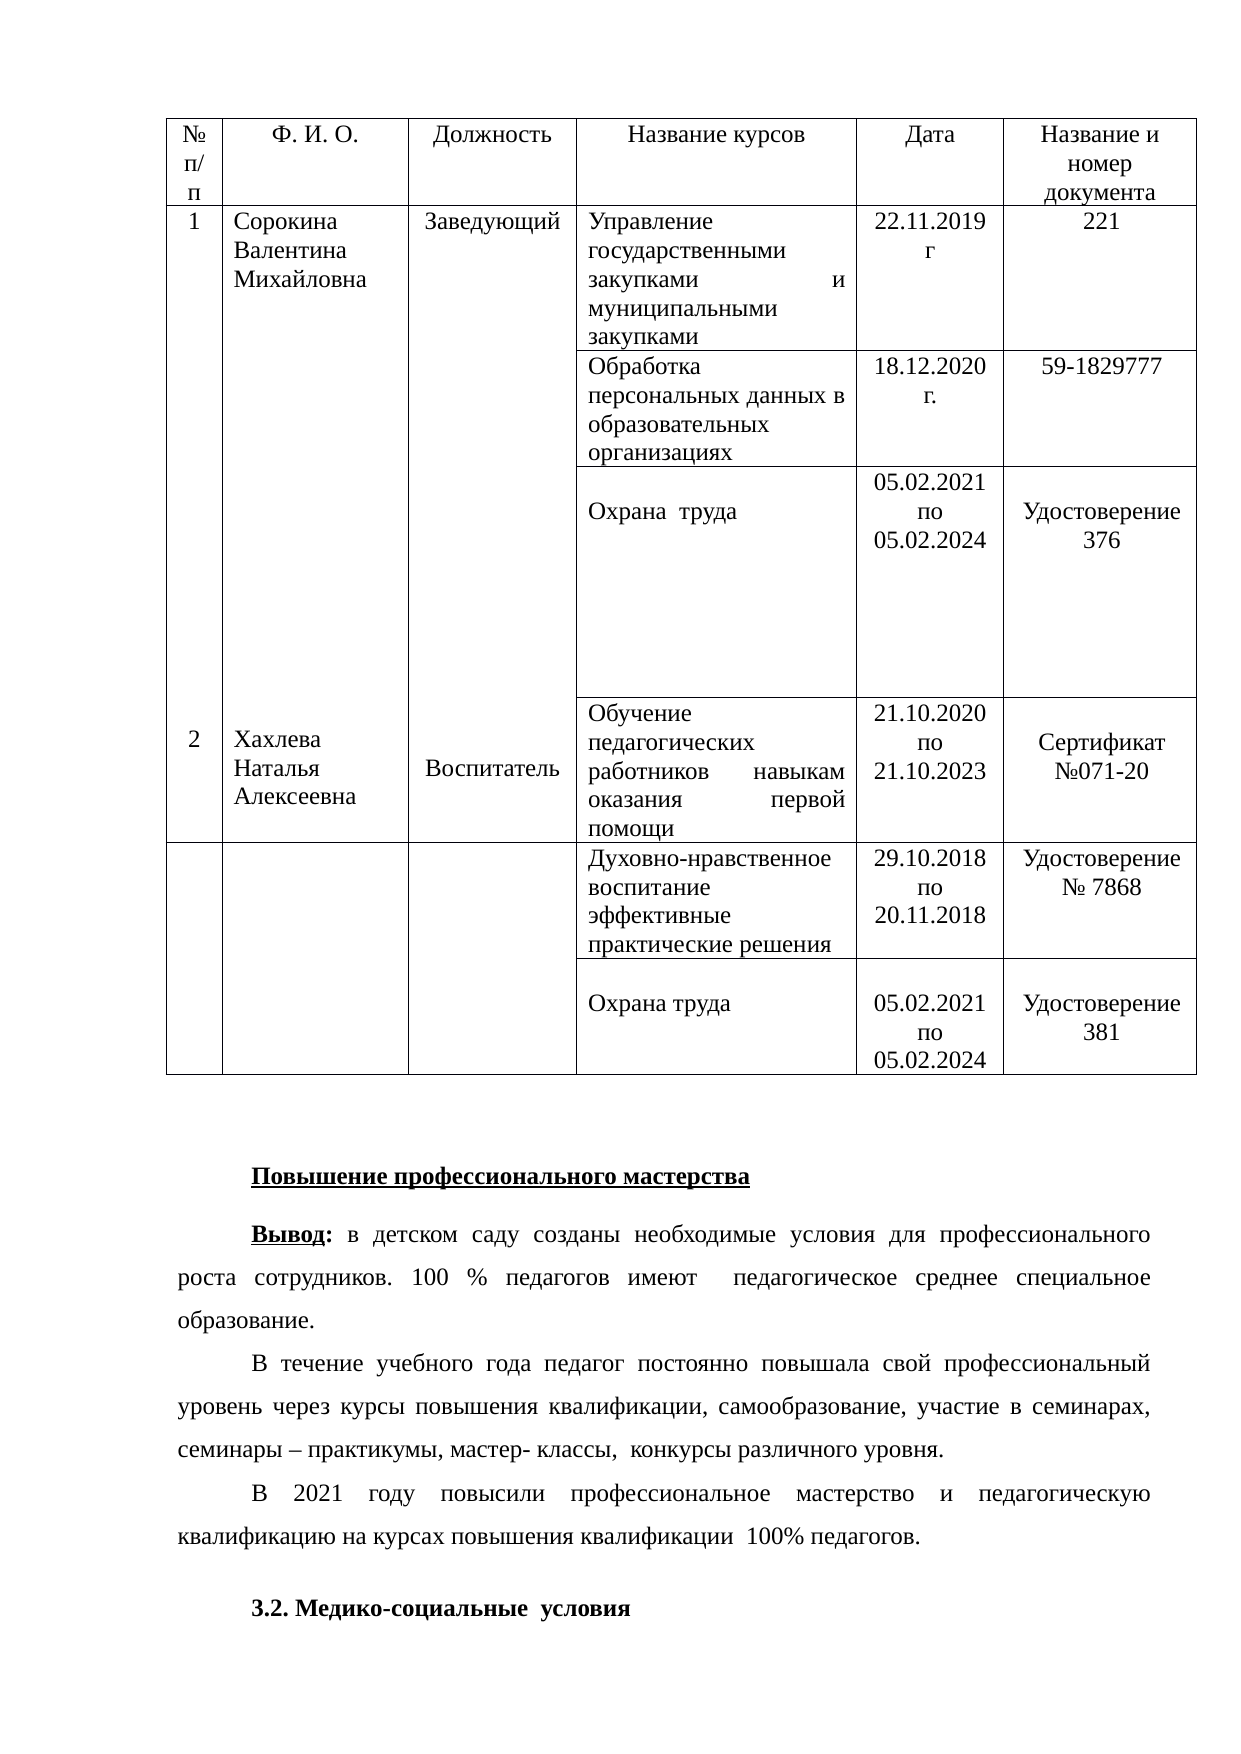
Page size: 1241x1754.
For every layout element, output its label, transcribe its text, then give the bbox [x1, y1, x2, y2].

table_cell Обработка персональных данных в образовательных организациях [577, 351, 856, 466]
text Вывод: в детском саду созданы необходимые условия для профессионального роста сотрудников. 100 % педагогов имеют педагогическое среднее специальное образование. [177, 1219, 1152, 1334]
table_cell Духовно-нравственное воспитание эффективные практические решения [577, 843, 856, 958]
table_cell Удостоверение № 7868 [1004, 843, 1196, 958]
table_cell 221 [1004, 206, 1196, 350]
table_header Название и номер документа [1004, 119, 1196, 205]
table_cell 05.02.2021 по 05.02.2024 [857, 959, 1003, 1074]
table_cell 21.10.2020 по 21.10.2023 [857, 698, 1003, 842]
table_cell Заведующий Воспитатель [409, 206, 576, 842]
table_cell Сертификат №071-20 [1004, 698, 1196, 842]
table_cell [167, 843, 222, 1074]
table_cell Удостоверение 376 [1004, 467, 1196, 697]
table_cell Сорокина Валентина Михайловна Хахлева Наталья Алексеевна [223, 206, 408, 842]
table_cell 18.12.2020 г. [857, 351, 1003, 466]
text В течение учебного года педагог постоянно повышала свой профессиональный уровень через курсы повышения квалификации, самообразование, участие в семинарах, семинары – практикумы, мастер- классы, конкурсы различного уровня. [177, 1348, 1152, 1463]
table_header № п/п [167, 119, 222, 205]
text 3.2. Медико-социальные условия [177, 1593, 1152, 1621]
text В 2021 году повысили профессиональное мастерство и педагогическую квалификацию на курсах повышения квалификации 100% педагогов. [177, 1478, 1152, 1549]
table_cell 22.11.2019 г [857, 206, 1003, 350]
table_cell 05.02.2021 по 05.02.2024 [857, 467, 1003, 697]
table_cell 29.10.2018 по 20.11.2018 [857, 843, 1003, 958]
table_header Дата [857, 119, 1003, 205]
text Повышение профессионального мастерства [177, 1161, 1152, 1190]
table_header Ф. И. О. [223, 119, 408, 205]
table_header Название курсов [577, 119, 856, 205]
table_cell Управление государственными закупками и муниципальными закупками [577, 206, 856, 350]
table_cell [223, 843, 408, 1074]
table_cell Удостоверение381 [1004, 959, 1196, 1074]
table_cell Охрана труда [577, 959, 856, 1074]
table_cell [409, 843, 576, 1074]
table_cell 59-1829777 [1004, 351, 1196, 466]
table_header Должность [409, 119, 576, 205]
table_cell 1 2 [167, 206, 222, 842]
table_cell Обучение педагогических работников навыкам оказания первой помощи [577, 698, 856, 842]
table_cell Охрана труда [577, 467, 856, 697]
